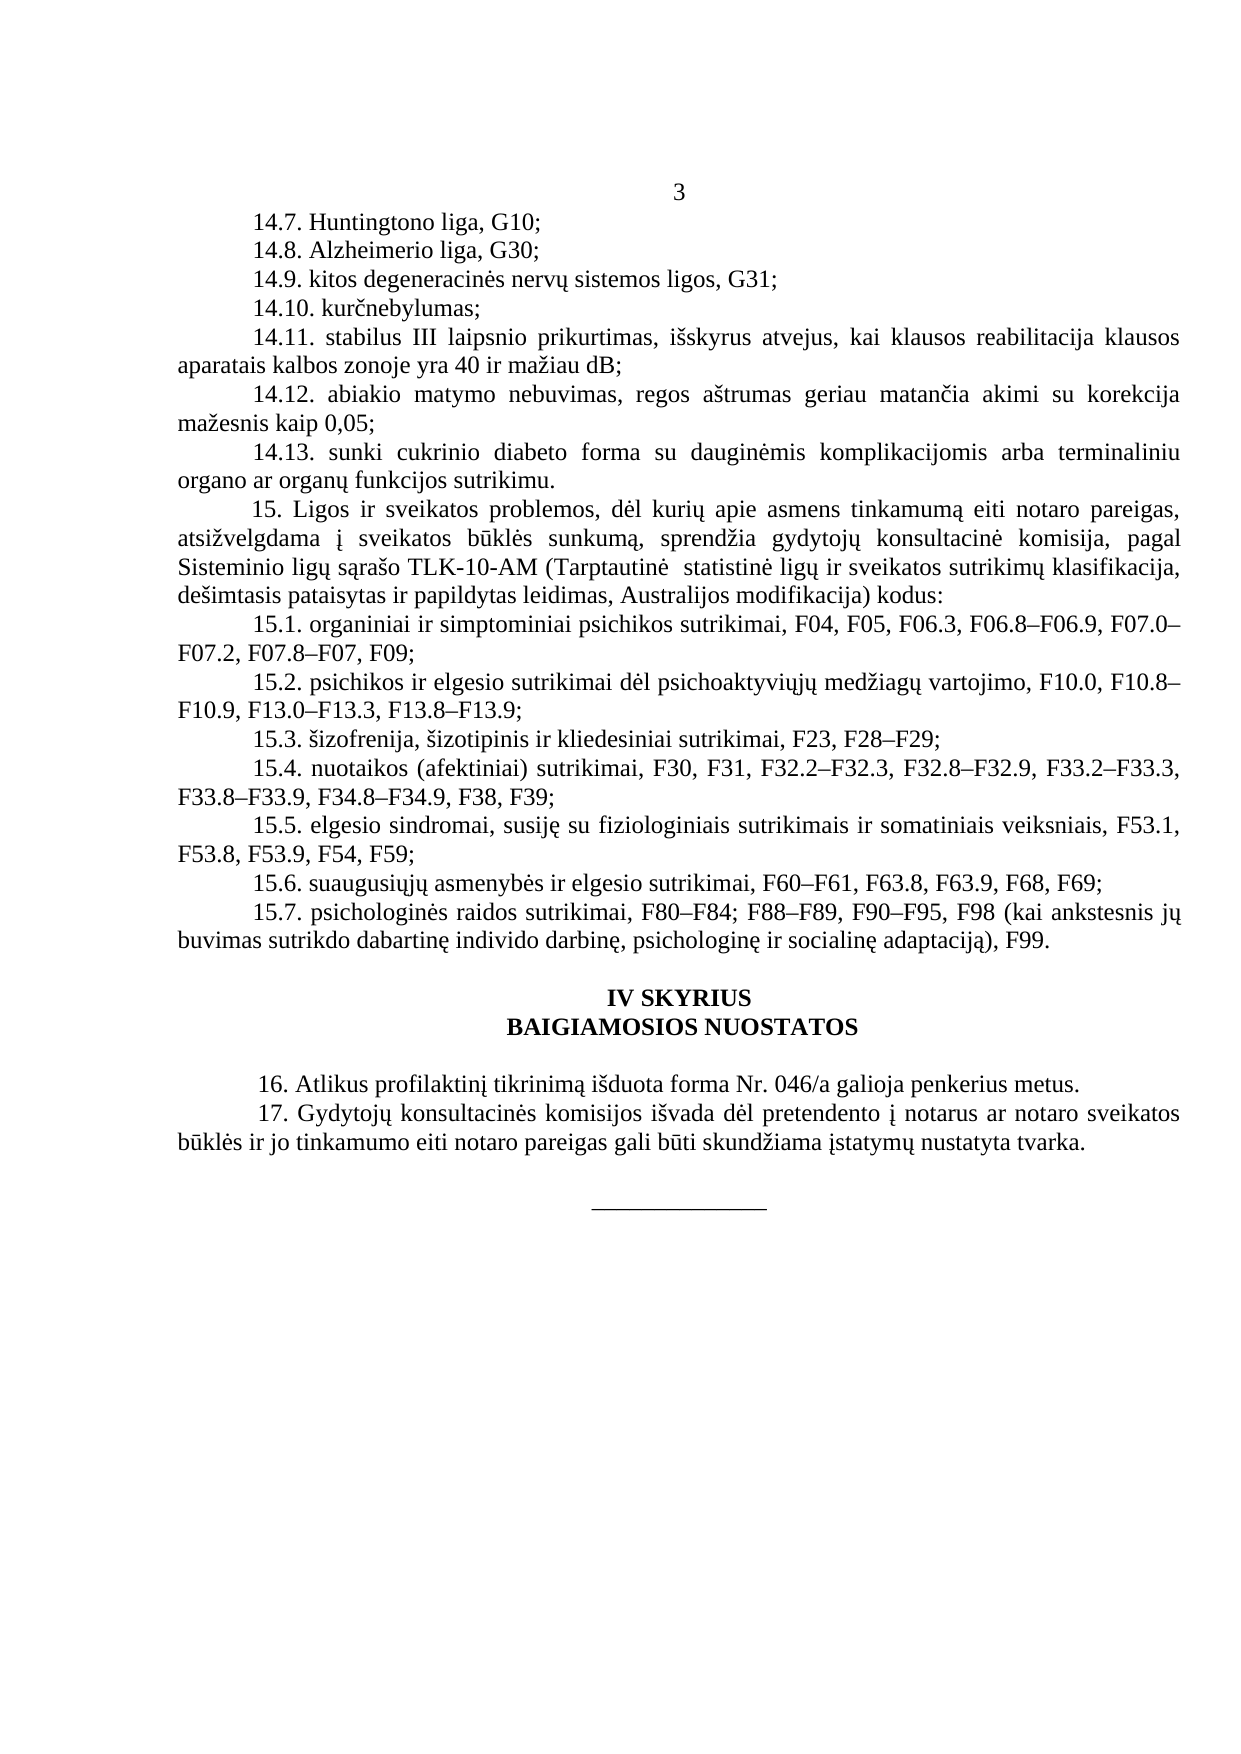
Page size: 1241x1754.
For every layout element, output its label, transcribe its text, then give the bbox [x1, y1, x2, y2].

text 14.13. sunki cukrinio diabeto forma su dauginėmis komplikacijomis arba terminaliniu organo ar organų funkcijos sutrikimu. [177, 437, 1181, 494]
text 14.8. Alzheimerio liga, G30; [177, 235, 1181, 264]
text 15.4. nuotaikos (afektiniai) sutrikimai, F30, F31, F32.2–F32.3, F32.8–F32.9, F33.2–F33.3, F33.8–F33.9, F34.8–F34.9, F38, F39; [177, 753, 1181, 810]
text 15.1. organiniai ir simptominiai psichikos sutrikimai, F04, F05, F06.3, F06.8–F06.9, F07.0–F07.2, F07.8–F07, F09; [177, 609, 1181, 667]
text 15.6. suaugusiųjų asmenybės ir elgesio sutrikimai, F60–F61, F63.8, F63.9, F68, F69; [177, 868, 1181, 897]
text ______________ [177, 1184, 1181, 1213]
text 15. Ligos ir sveikatos problemos, dėl kurių apie asmens tinkamumą eiti notaro pareigas, atsižvelgdama į sveikatos būklės sunkumą, sprendžia gydytojų konsultacinė komisija, pagal Sisteminio ligų sąrašo TLK-10-AM (Tarptautinė statistinė ligų ir sveikatos sutrikimų klasifikacija, dešimtasis pataisytas ir papildytas leidimas, Australijos modifikacija) kodus: [177, 494, 1181, 609]
text 14.9. kitos degeneracinės nervų sistemos ligos, G31; [177, 264, 1181, 293]
text 15.3. šizofrenija, šizotipinis ir kliedesiniai sutrikimai, F23, F28–F29; [177, 724, 1181, 753]
text 15.2. psichikos ir elgesio sutrikimai dėl psichoaktyviųjų medžiagų vartojimo, F10.0, F10.8–F10.9, F13.0–F13.3, F13.8–F13.9; [177, 667, 1181, 724]
text 16. Atlikus profilaktinį tikrinimą išduota forma Nr. 046/a galioja penkerius metus. [177, 1069, 1181, 1098]
text BAIGIAMOSIOS NUOSTATOS [177, 1012, 1181, 1040]
text 14.11. stabilus III laipsnio prikurtimas, išskyrus atvejus, kai klausos reabilitacija klausos aparatais kalbos zonoje yra 40 ir mažiau dB; [177, 322, 1181, 379]
text 14.7. Huntingtono liga, G10; [177, 207, 1181, 235]
text 17. Gydytojų konsultacinės komisijos išvada dėl pretendento į notarus ar notaro sveikatos būklės ir jo tinkamumo eiti notaro pareigas gali būti skundžiama įstatymų nustatyta tvarka. [177, 1098, 1181, 1155]
text 15.5. elgesio sindromai, susiję su fiziologiniais sutrikimais ir somatiniais veiksniais, F53.1, F53.8, F53.9, F54, F59; [177, 810, 1181, 868]
text IV SKYRIUS [177, 983, 1181, 1012]
text 14.10. kurčnebylumas; [177, 293, 1181, 322]
text 15.7. psichologinės raidos sutrikimai, F80–F84; F88–F89, F90–F95, F98 (kai ankstesnis jų buvimas sutrikdo dabartinę individo darbinę, psichologinę ir socialinę adaptaciją), F99. [177, 897, 1181, 954]
text 14.12. abiakio matymo nebuvimas, regos aštrumas geriau matančia akimi su korekcija mažesnis kaip 0,05; [177, 379, 1181, 437]
